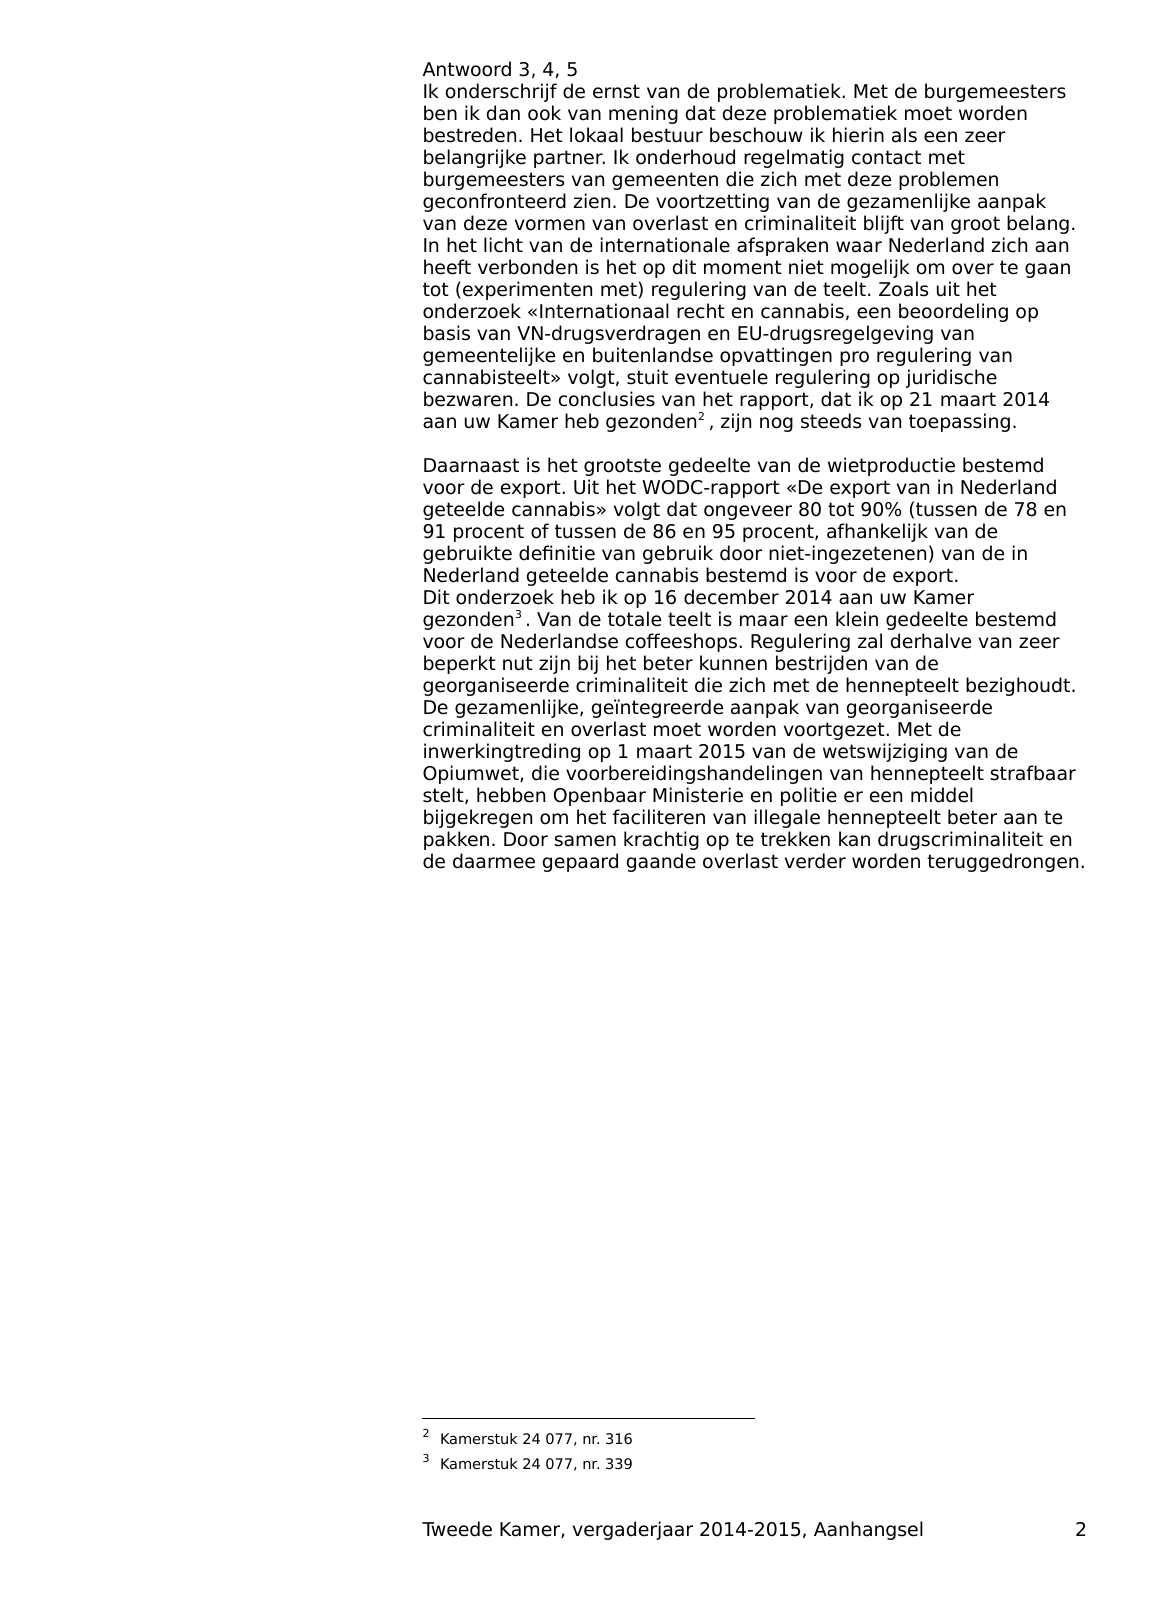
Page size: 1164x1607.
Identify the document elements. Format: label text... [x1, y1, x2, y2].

text Kamerstuk 24 077, nr. 316 [422, 1427, 1087, 1449]
text In het licht van de internationale afspraken waar Nederland zich aan heeft verbonden is het op dit moment niet mogelijk om over te gaan tot (experimenten met) regulering van de teelt. Zoals uit het onderzoek «Internationaal recht en cannabis, een beoordeling op basis van VN-drugsverdragen en EU-drugsregelgeving van gemeentelijke en buitenlandse opvattingen pro regulering van cannabisteelt» volgt, stuit eventuele regulering op juridische bezwaren. De conclusies van het rapport, dat ik op 21 maart 2014 aan uw Kamer heb gezonden, zijn nog steeds van toepassing. [422, 235, 1087, 433]
text Kamerstuk 24 077, nr. 339 [422, 1452, 1087, 1474]
text Dit onderzoek heb ik op 16 december 2014 aan uw Kamer gezonden. Van de totale teelt is maar een klein gedeelte bestemd voor de Nederlandse coffeeshops. Regulering zal derhalve van zeer beperkt nut zijn bij het beter kunnen bestrijden van de georganiseerde criminaliteit die zich met de hennepteelt bezighoudt. [422, 587, 1087, 697]
text Daarnaast is het grootste gedeelte van de wietproductie bestemd voor de export. Uit het WODC-rapport «De export van in Nederland geteelde cannabis» volgt dat ongeveer 80 tot 90% (tussen de 78 en 91 procent of tussen de 86 en 95 procent, afhankelijk van de gebruikte definitie van gebruik door niet-ingezetenen) van de in Nederland geteelde cannabis bestemd is voor de export. [422, 455, 1087, 587]
text Antwoord 3, 4, 5 [422, 59, 1087, 81]
text Ik onderschrijf de ernst van de problematiek. Met de burgemeesters ben ik dan ook van mening dat deze problematiek moet worden bestreden. Het lokaal bestuur beschouw ik hierin als een zeer belangrijke partner. Ik onderhoud regelmatig contact met burgemeesters van gemeenten die zich met deze problemen geconfronteerd zien. De voortzetting van de gezamenlijke aanpak van deze vormen van overlast en criminaliteit blijft van groot belang. [422, 81, 1087, 235]
text De gezamenlijke, geïntegreerde aanpak van georganiseerde criminaliteit en overlast moet worden voortgezet. Met de inwerkingtreding op 1 maart 2015 van de wetswijziging van de Opiumwet, die voorbereidingshandelingen van hennepteelt strafbaar stelt, hebben Openbaar Ministerie en politie er een middel bijgekregen om het faciliteren van illegale hennepteelt beter aan te pakken. Door samen krachtig op te trekken kan drugscriminaliteit en de daarmee gepaard gaande overlast verder worden teruggedrongen. [422, 697, 1087, 872]
